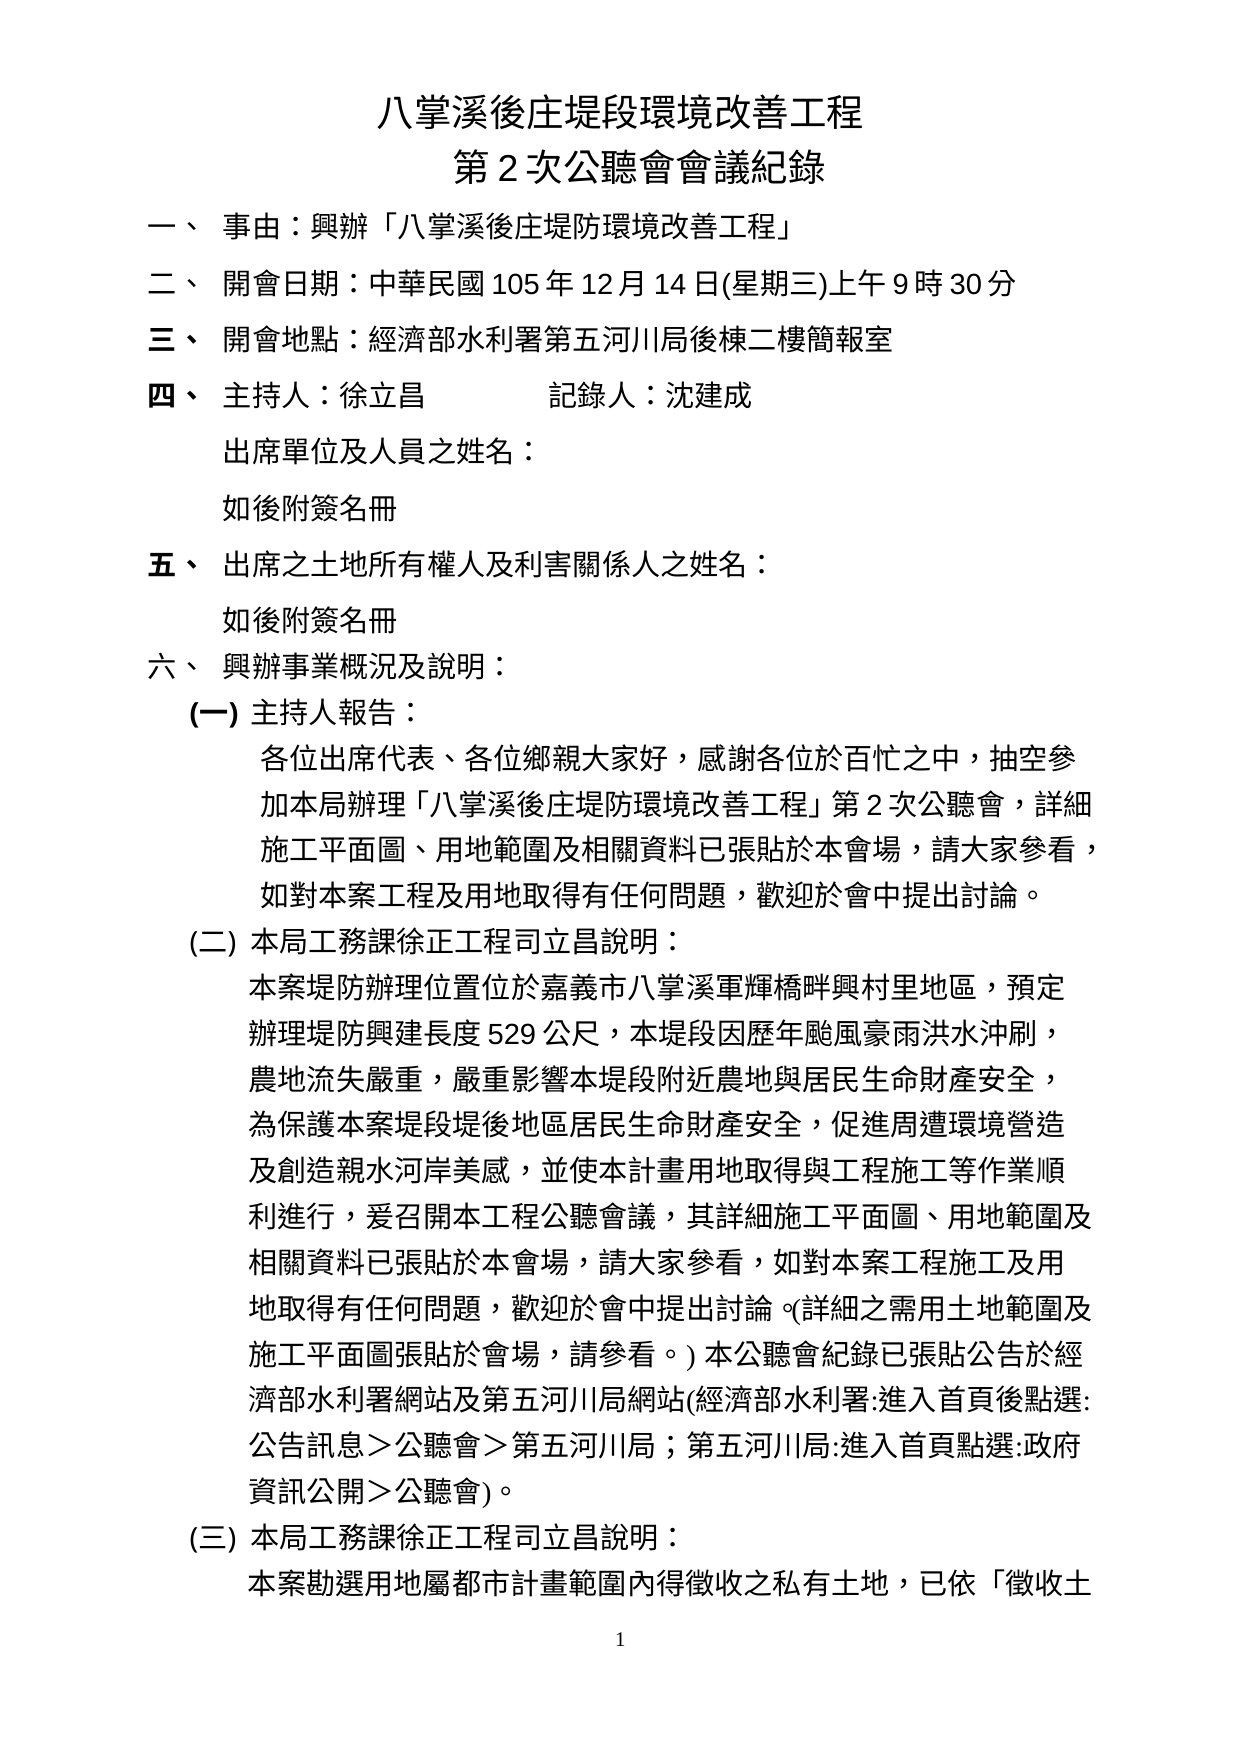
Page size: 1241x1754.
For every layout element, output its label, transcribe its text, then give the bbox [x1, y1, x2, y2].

list 興辦事業概況及說明： [148, 643, 1092, 687]
list 事由：興辦「八掌溪後庄堤防環境改善工程」 [148, 193, 1092, 249]
text 本案勘選用地屬都市計畫範圍內得徵收之私有土地，已依「徵收土 [248, 1557, 1092, 1603]
list 出席之土地所有權人及利害關係人之姓名： 如後附簽名冊 [148, 530, 1092, 643]
list 主持人報告： 各位出席代表、各位鄉親大家好，感謝各位於百忙之中，抽空參加本局辦理「八掌溪後庄堤防環境改善工程」第2次公聽會，詳細施工平面圖、用地範圍及相關資料已張貼於本會場，請大家參看，如對本案工程及用地取得有任何問題，歡迎於會中提出討論。 [189, 687, 1092, 916]
text 八掌溪後庄堤段環境改善工程 [148, 82, 1092, 137]
text 出席單位及人員之姓名： 如後附簽名冊 [223, 418, 1092, 530]
list 開會地點：經濟部水利署第五河川局後棟二樓簡報室 [148, 305, 1092, 362]
list 本局工務課徐正工程司立昌說明： [189, 916, 1092, 962]
list 本局工務課徐正工程司立昌說明： [189, 1512, 1092, 1557]
text 本案堤防辦理位置位於嘉義市八掌溪軍輝橋畔興村里地區，預定辦理堤防興建長度529公尺，本堤段因歷年颱風豪雨洪水沖刷，農地流失嚴重，嚴重影響本堤段附近農地與居民生命財產安全，為保護本案堤段堤後地區居民生命財產安全，促進周遭環境營造及創造親水河岸美感，並使本計畫用地取得與工程施工等作業順利進行，爰召開本工程公聽會議，其詳細施工平面圖、用地範圍及相關資料已張貼於本會場，請大家參看，如對本案工程施工及用地取得有任何問題，歡迎於會中提出討論。(詳細之需用土地範圍及施工平面圖張貼於會場，請參看。) 本公聽會紀錄已張貼公告於經濟部水利署網站及第五河川局網站(經濟部水利署:進入首頁後點選:公告訊息＞公聽會＞第五河川局；第五河川局:進入首頁點選:政府資訊公開＞公聽會)。 [248, 962, 1092, 1512]
text 第2次公聽會會議紀錄 [185, 137, 1092, 193]
list 開會日期：中華民國105年12月14日(星期三)上午9時30分 [148, 249, 1092, 305]
list 主持人：徐立昌 記錄人：沈建成 [148, 362, 1092, 418]
